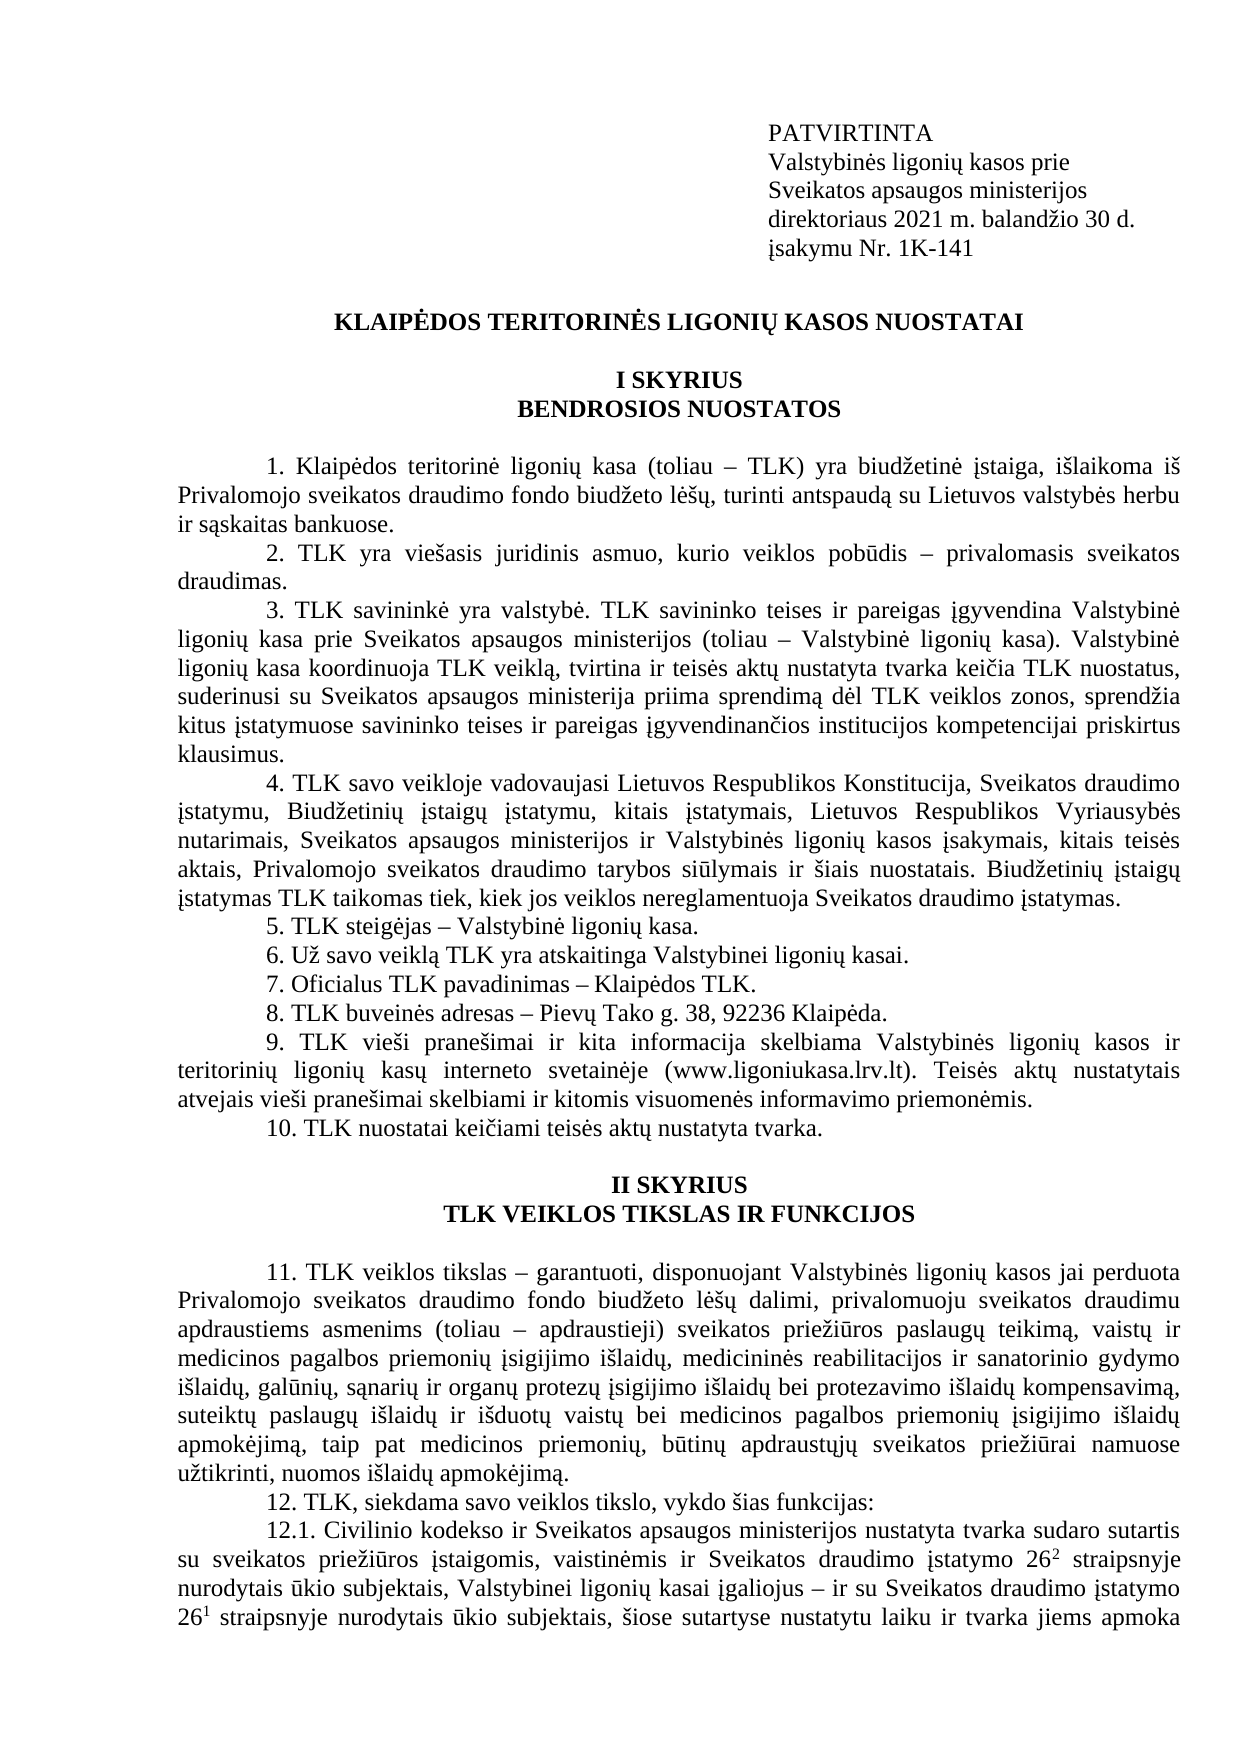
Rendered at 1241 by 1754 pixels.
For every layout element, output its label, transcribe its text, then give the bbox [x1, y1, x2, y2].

text 8. TLK buveinės adresas – Pievų Tako g. 38, 92236 Klaipėda. [177, 998, 1181, 1027]
text įsakymu Nr. 1K-141 [768, 233, 1181, 262]
text Sveikatos apsaugos ministerijos [768, 176, 1181, 204]
text Valstybinės ligonių kasos prie [768, 147, 1181, 176]
text BENDROSIOS NUOSTATOS [177, 394, 1181, 422]
text 5. TLK steigėjas – Valstybinė ligonių kasa. [177, 911, 1181, 940]
text PATVIRTINTA [768, 118, 1181, 147]
text TLK VEIKLOS TIKSLAS IR FUNKCIJOS [177, 1199, 1181, 1228]
text 7. Oficialus TLK pavadinimas – Klaipėdos TLK. [177, 969, 1181, 998]
text 10. TLK nuostatai keičiami teisės aktų nustatyta tvarka. [177, 1113, 1181, 1142]
text 12.1. Civilinio kodekso ir Sveikatos apsaugos ministerijos nustatyta tvarka sudaro sutartis su sveikatos priežiūros įstaigomis, vaistinėmis ir Sveikatos draudimo įstatymo 262 straipsnyje nurodytais ūkio subjektais, Valstybinei ligonių kasai įgaliojus – ir su Sveikatos draudimo įstatymo 261 straipsnyje nurodytais ūkio subjektais, šiose sutartyse nustatytu laiku ir tvarka jiems apmoka [177, 1516, 1181, 1631]
text 12. TLK, siekdama savo veiklos tikslo, vykdo šias funkcijas: [177, 1487, 1181, 1516]
text KLAIPĖDOS TERITORINĖS LIGONIŲ KASOS NUOSTATAI [177, 307, 1181, 336]
text II SKYRIUS [177, 1171, 1181, 1199]
text 4. TLK savo veikloje vadovaujasi Lietuvos Respublikos Konstitucija, Sveikatos draudimo įstatymu, Biudžetinių įstaigų įstatymu, kitais įstatymais, Lietuvos Respublikos Vyriausybės nutarimais, Sveikatos apsaugos ministerijos ir Valstybinės ligonių kasos įsakymais, kitais teisės aktais, Privalomojo sveikatos draudimo tarybos siūlymais ir šiais nuostatais. Biudžetinių įstaigų įstatymas TLK taikomas tiek, kiek jos veiklos nereglamentuoja Sveikatos draudimo įstatymas. [177, 768, 1181, 911]
text 3. TLK savininkė yra valstybė. TLK savininko teises ir pareigas įgyvendina Valstybinė ligonių kasa prie Sveikatos apsaugos ministerijos (toliau – Valstybinė ligonių kasa). Valstybinė ligonių kasa koordinuoja TLK veiklą, tvirtina ir teisės aktų nustatyta tvarka keičia TLK nuostatus, suderinusi su Sveikatos apsaugos ministerija priima sprendimą dėl TLK veiklos zonos, sprendžia kitus įstatymuose savininko teises ir pareigas įgyvendinančios institucijos kompetencijai priskirtus klausimus. [177, 595, 1181, 768]
text 2. TLK yra viešasis juridinis asmuo, kurio veiklos pobūdis – privalomasis sveikatos draudimas. [177, 538, 1181, 595]
text 6. Už savo veiklą TLK yra atskaitinga Valstybinei ligonių kasai. [177, 940, 1181, 969]
text direktoriaus 2021 m. balandžio 30 d. [768, 204, 1181, 233]
text 9. TLK vieši pranešimai ir kita informacija skelbiama Valstybinės ligonių kasos ir teritorinių ligonių kasų interneto svetainėje (www.ligoniukasa.lrv.lt). Teisės aktų nustatytais atvejais vieši pranešimai skelbiami ir kitomis visuomenės informavimo priemonėmis. [177, 1027, 1181, 1113]
text I SKYRIUS [177, 365, 1181, 394]
text 1. Klaipėdos teritorinė ligonių kasa (toliau – TLK) yra biudžetinė įstaiga, išlaikoma iš Privalomojo sveikatos draudimo fondo biudžeto lėšų, turinti antspaudą su Lietuvos valstybės herbu ir sąskaitas bankuose. [177, 451, 1181, 538]
text 11. TLK veiklos tikslas – garantuoti, disponuojant Valstybinės ligonių kasos jai perduota Privalomojo sveikatos draudimo fondo biudžeto lėšų dalimi, privalomuoju sveikatos draudimu apdraustiems asmenims (toliau – apdraustieji) sveikatos priežiūros paslaugų teikimą, vaistų ir medicinos pagalbos priemonių įsigijimo išlaidų, medicininės reabilitacijos ir sanatorinio gydymo išlaidų, galūnių, sąnarių ir organų protezų įsigijimo išlaidų bei protezavimo išlaidų kompensavimą, suteiktų paslaugų išlaidų ir išduotų vaistų bei medicinos pagalbos priemonių įsigijimo išlaidų apmokėjimą, taip pat medicinos priemonių, būtinų apdraustųjų sveikatos priežiūrai namuose užtikrinti, nuomos išlaidų apmokėjimą. [177, 1257, 1181, 1487]
